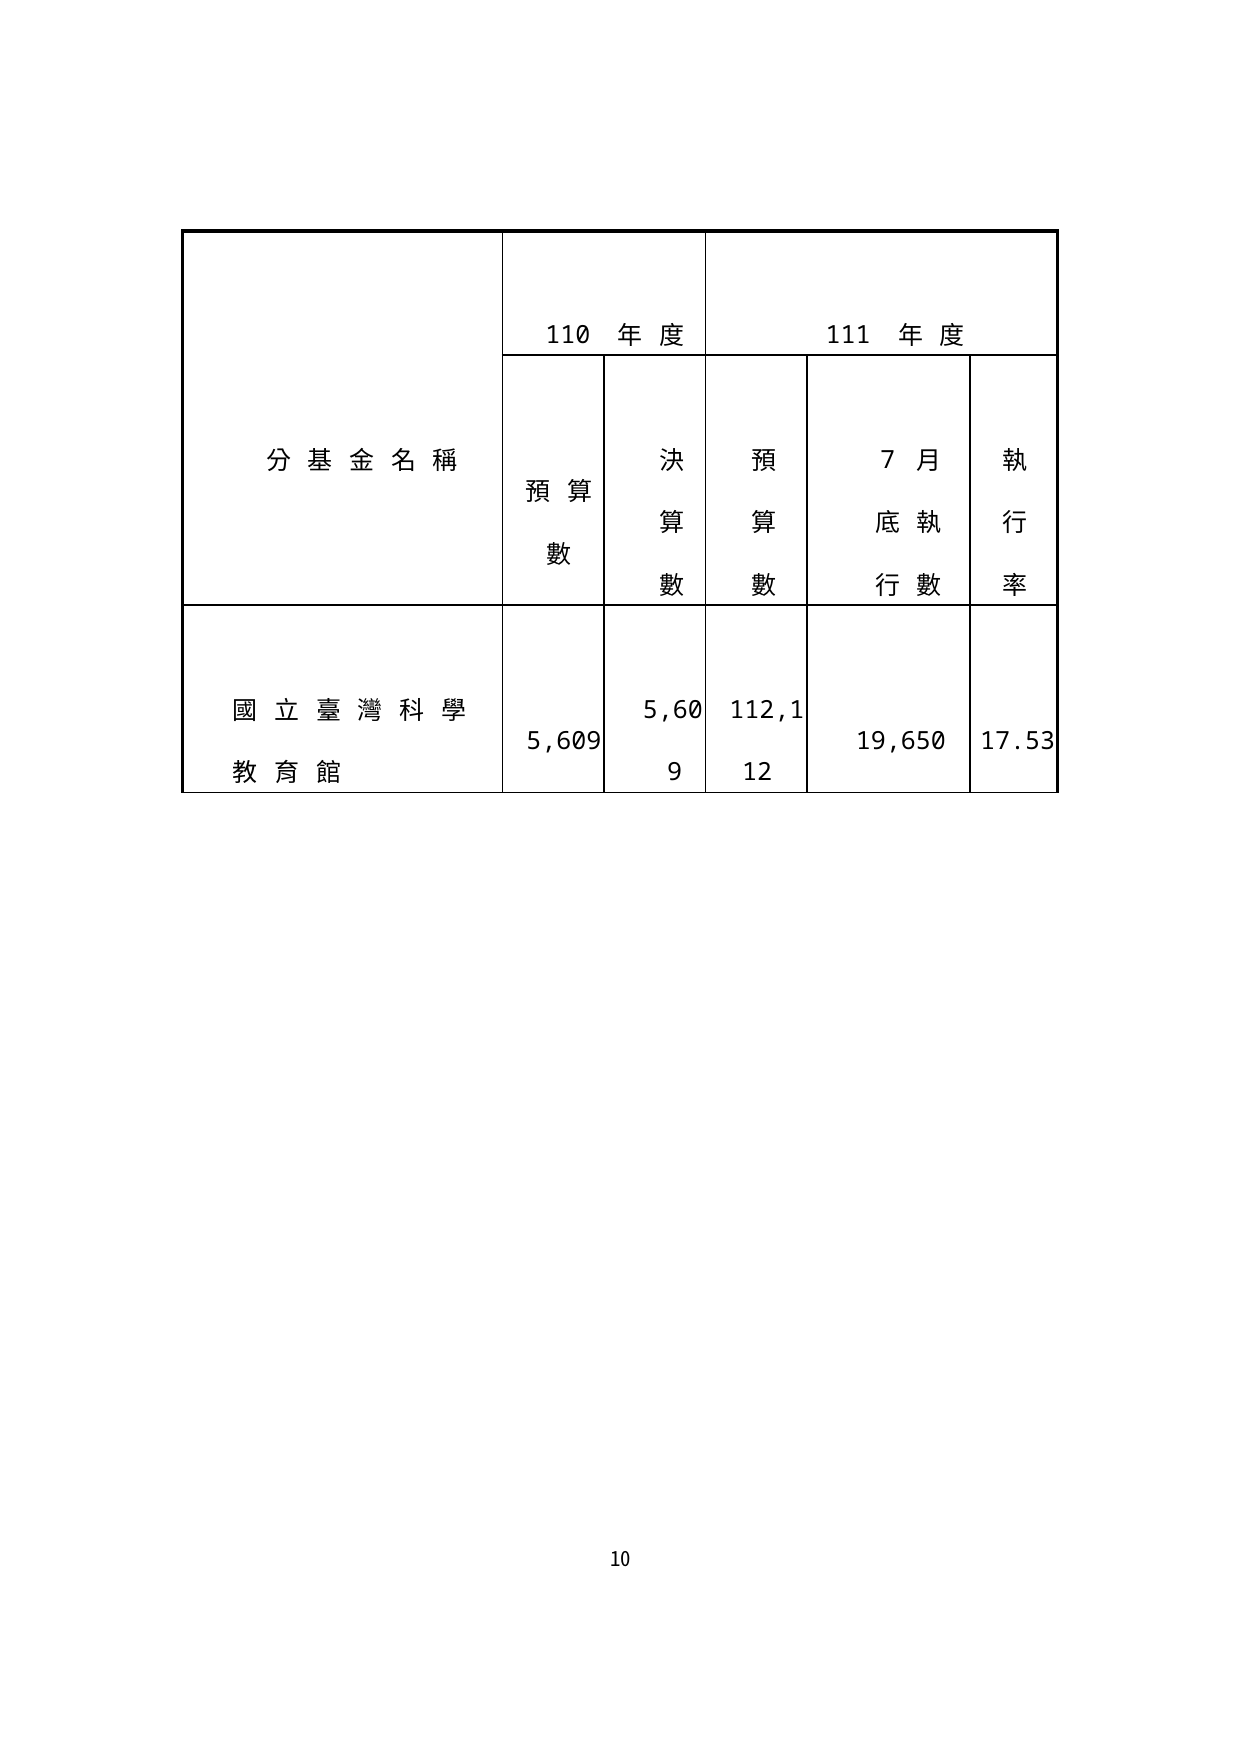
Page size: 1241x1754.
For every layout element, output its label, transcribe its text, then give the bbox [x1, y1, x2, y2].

table_cell 國立臺灣科學教育館 [184, 606, 502, 792]
table_header 110年度 [503, 233, 705, 354]
table_header 分基金名稱 [184, 233, 502, 604]
table_cell 19,650 [808, 606, 969, 792]
table_cell 5,609 [503, 606, 603, 792]
table_cell 預算數 [503, 356, 603, 604]
table_header 111年度 [706, 233, 1056, 354]
table_cell 112,112 [706, 606, 806, 792]
table_cell 決算數 [605, 356, 705, 604]
table_cell 預算數 [706, 356, 806, 604]
table_cell 17.53 [971, 606, 1056, 792]
table_cell 5,609 [605, 606, 705, 792]
table_cell 7月底執行數 [808, 356, 969, 604]
table_cell 執行率 [971, 356, 1056, 604]
